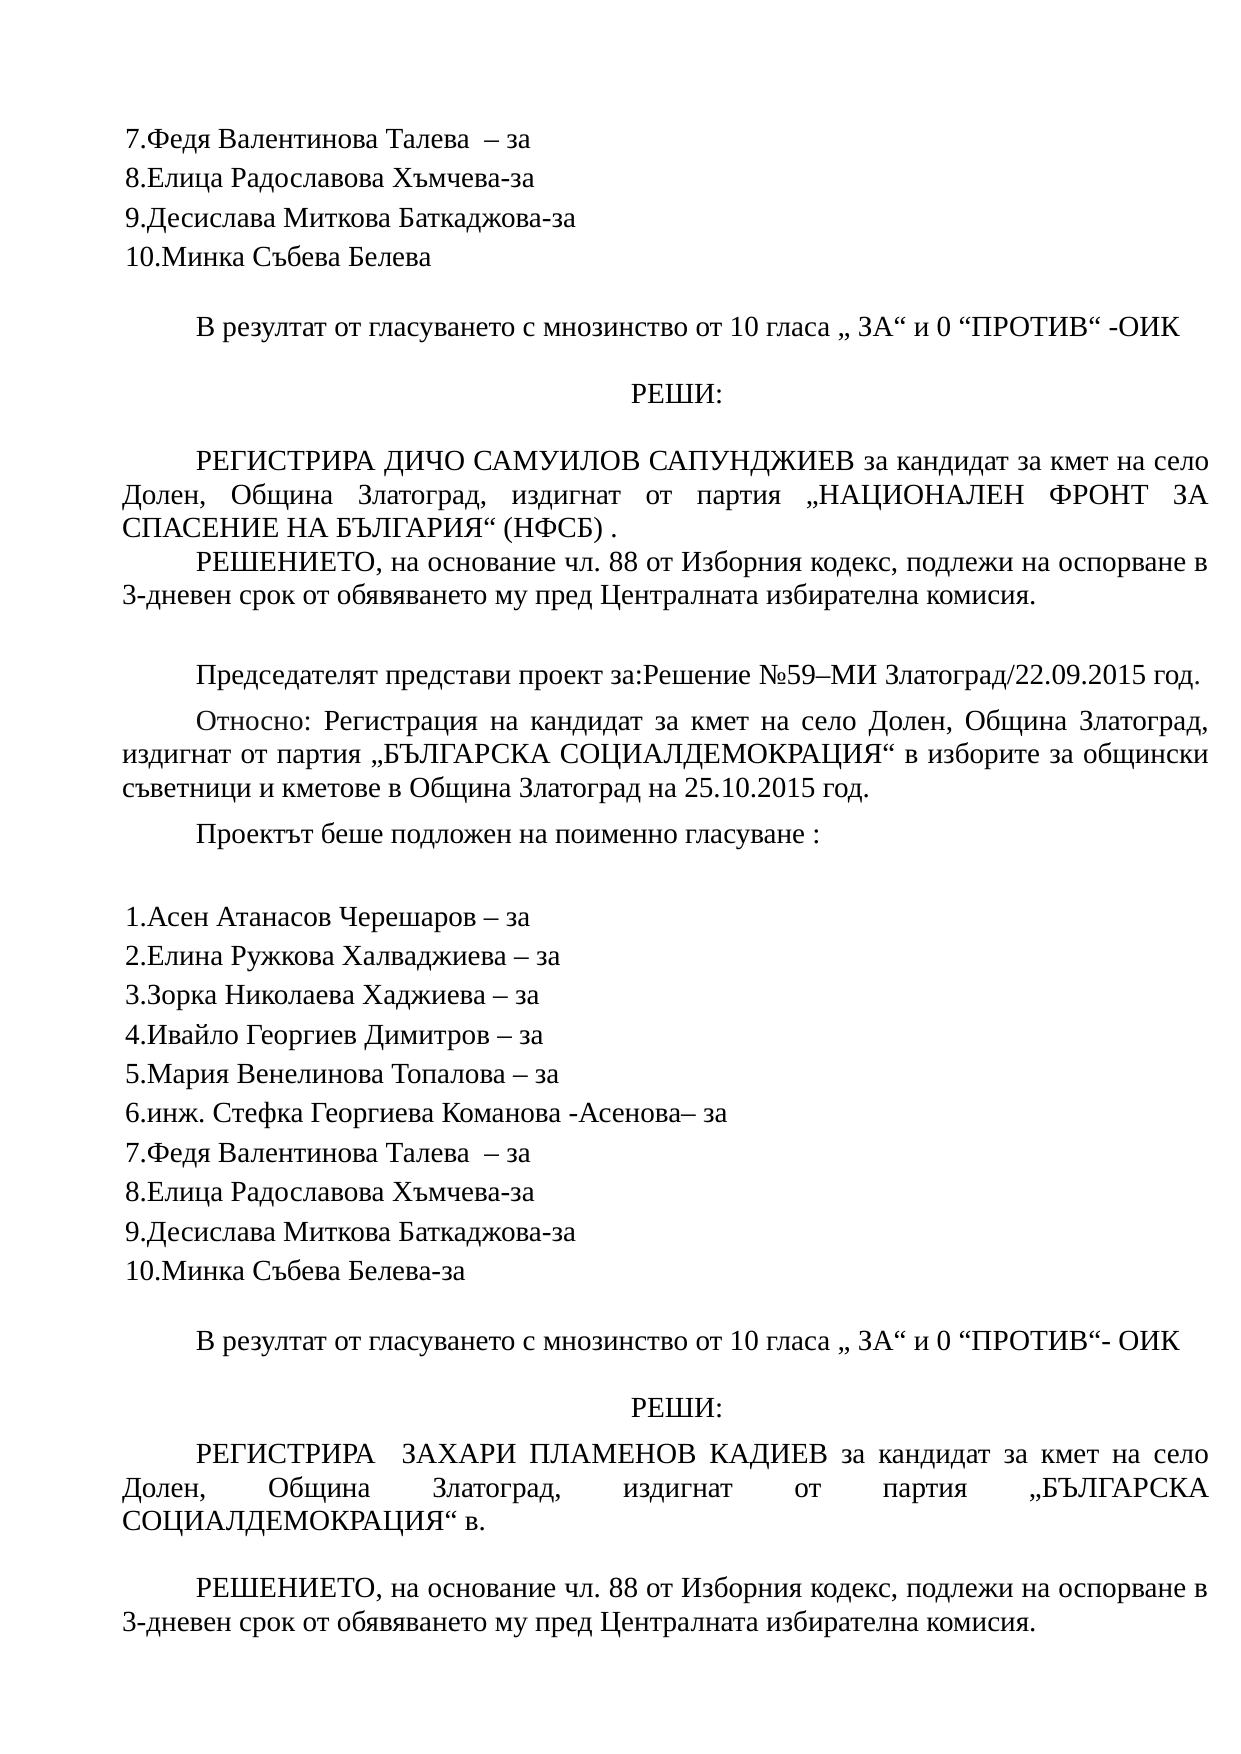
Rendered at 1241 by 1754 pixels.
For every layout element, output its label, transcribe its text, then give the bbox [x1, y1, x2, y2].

table_cell Десислава Миткова Баткаджова-за [122, 1211, 1199, 1250]
text РЕШЕНИEТО, на основание чл. 88 от Изборния кодекс, подлежи на оспорване в 3-дневен срок от обявяването му пред Централната избирателна комисия. [122, 1570, 1210, 1637]
table_cell Федя Валентинова Талева – за [122, 1132, 1199, 1171]
text В резултат от гласуването с мнозинство от 10 гласа „ ЗА“ и 0 “ПРОТИВ“- ОИК [122, 1323, 1210, 1357]
table_cell Мария Венелинова Топалова – за [122, 1053, 1199, 1093]
table_cell Минка Събева Белева-за [122, 1250, 1199, 1289]
table_cell Минка Събева Белева [122, 236, 1199, 276]
table_cell Елица Радославова Хъмчева-за [122, 1171, 1199, 1211]
table_cell Десислава Миткова Баткаджова-за [122, 197, 1199, 236]
text РЕШЕНИEТО, на основание чл. 88 от Изборния кодекс, подлежи на оспорване в 3-дневен срок от обявяването му пред Централната избирателна комисия. [122, 544, 1210, 611]
text РЕШИ: [122, 1390, 1210, 1424]
table_cell Елица Радославова Хъмчева-за [122, 158, 1199, 197]
text Проектът беше подложен на поименно гласуване : [122, 816, 1210, 850]
table_cell инж. Стефка Георгиева Команова -Асенова– за [122, 1093, 1199, 1132]
table_cell Зорка Николаева Хаджиева – за [122, 975, 1199, 1014]
table_cell Ивайло Георгиев Димитров – за [122, 1014, 1199, 1053]
text Председателят представи проект за:Решение №59–МИ Златоград/22.09.2015 год. [122, 657, 1210, 691]
table_cell Федя Валентинова Талева – за [122, 118, 1199, 157]
text РЕГИСТРИРА ЗАХАРИ ПЛАМЕНОВ КАДИЕВ за кандидат за кмет на село Долен, Община Златоград, издигнат от партия „БЪЛГАРСКА СОЦИАЛДЕМОКРАЦИЯ“ в. [122, 1436, 1210, 1537]
text РЕГИСТРИРА ДИЧО САМУИЛОВ САПУНДЖИЕВ за кандидат за кмет на село Долен, Община Златоград, издигнат от партия „НАЦИОНАЛЕН ФРОНТ ЗА СПАСЕНИЕ НА БЪЛГАРИЯ“ (НФСБ) . [122, 443, 1210, 544]
text В резултат от гласуването с мнозинство от 10 гласа „ ЗА“ и 0 “ПРОТИВ“ -ОИК [122, 309, 1210, 343]
text Относно: Регистрация на кандидат за кмет на село Долен, Община Златоград, издигнат от партия „БЪЛГАРСКА СОЦИАЛДЕМОКРАЦИЯ“ в изборите за общински съветници и кметове в Община Златоград на 25.10.2015 год. [122, 703, 1210, 804]
table_cell Елина Ружкова Халваджиева – за [122, 935, 1199, 974]
table_header Асен Атанасов Черешаров – за [122, 896, 1199, 935]
text РЕШИ: [122, 376, 1210, 410]
